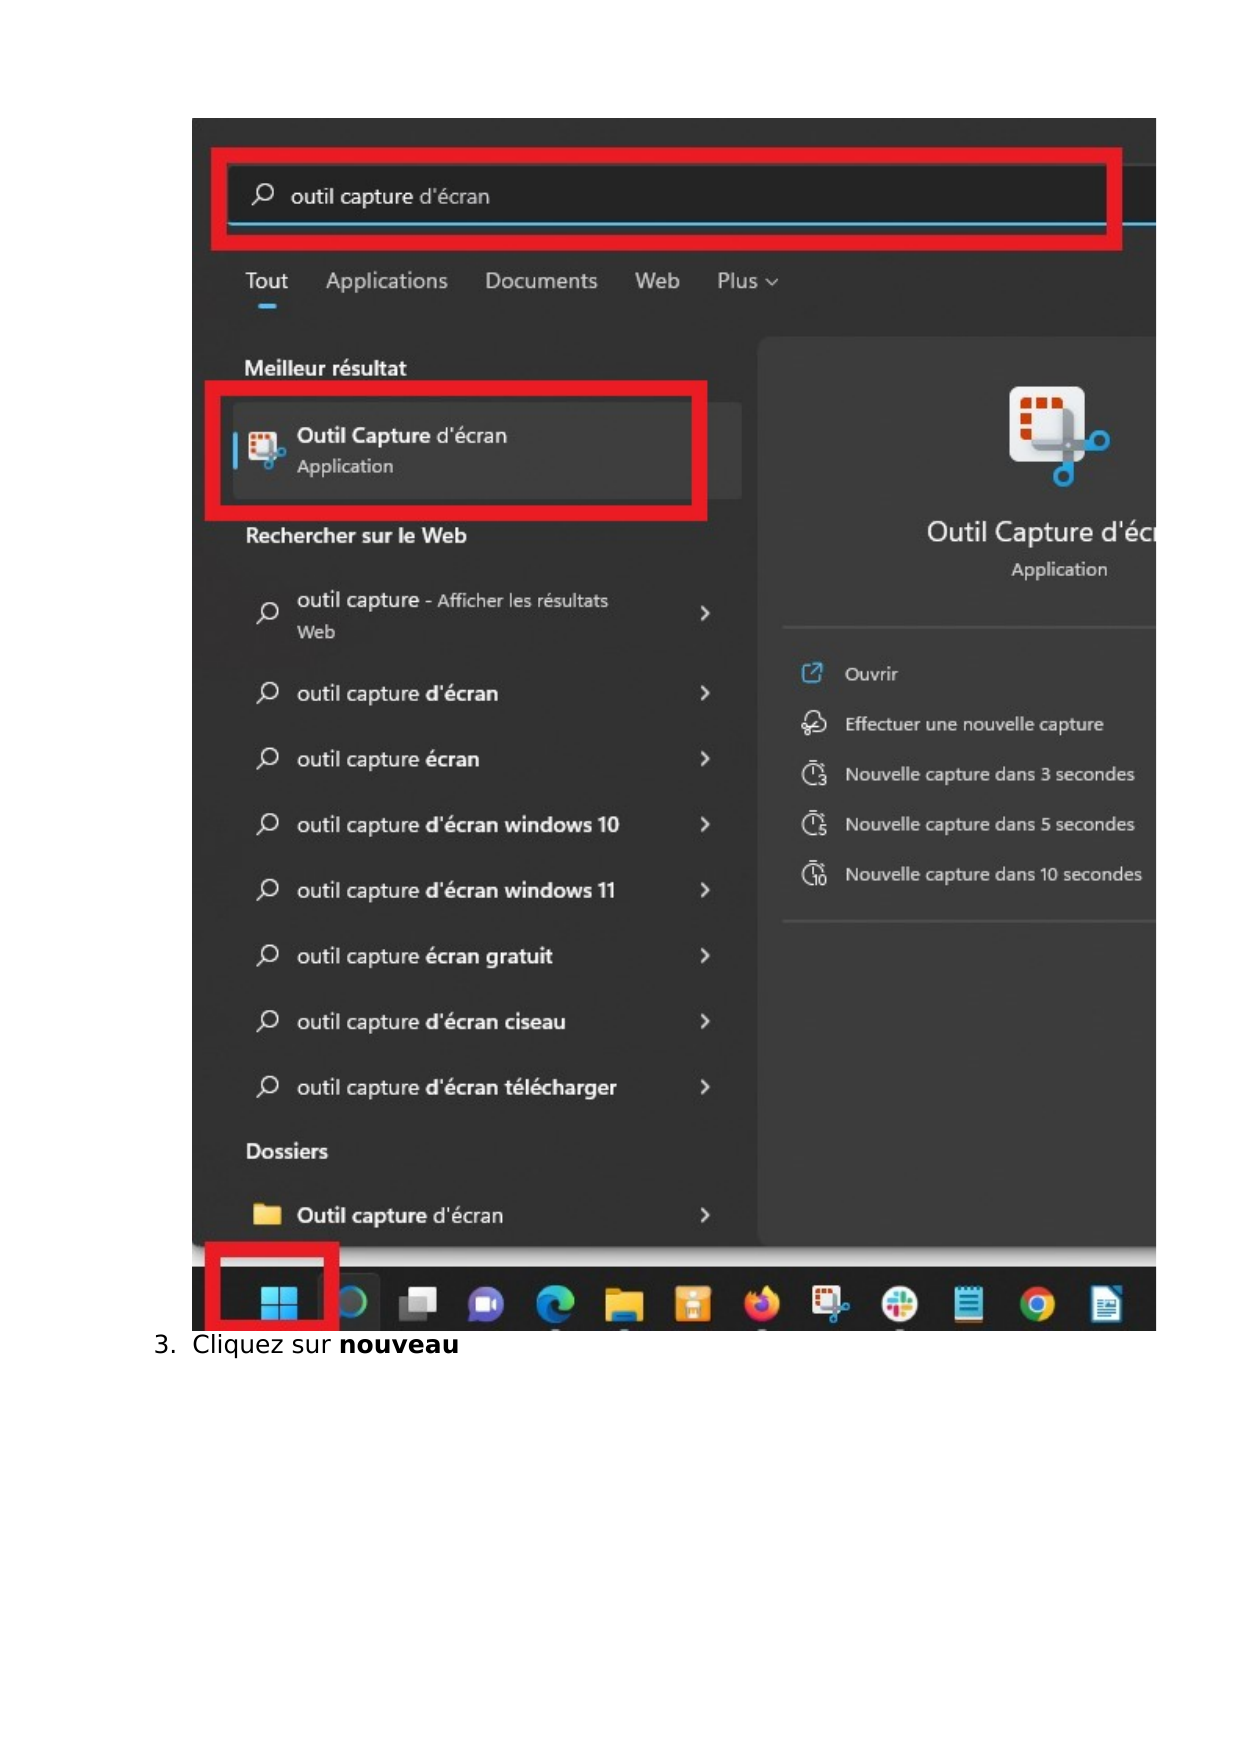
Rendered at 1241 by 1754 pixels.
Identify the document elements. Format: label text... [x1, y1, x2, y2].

picture [192, 118, 1157, 1331]
list Cliquez sur nouveau [177, 1331, 1122, 1360]
list [177, 118, 192, 1331]
